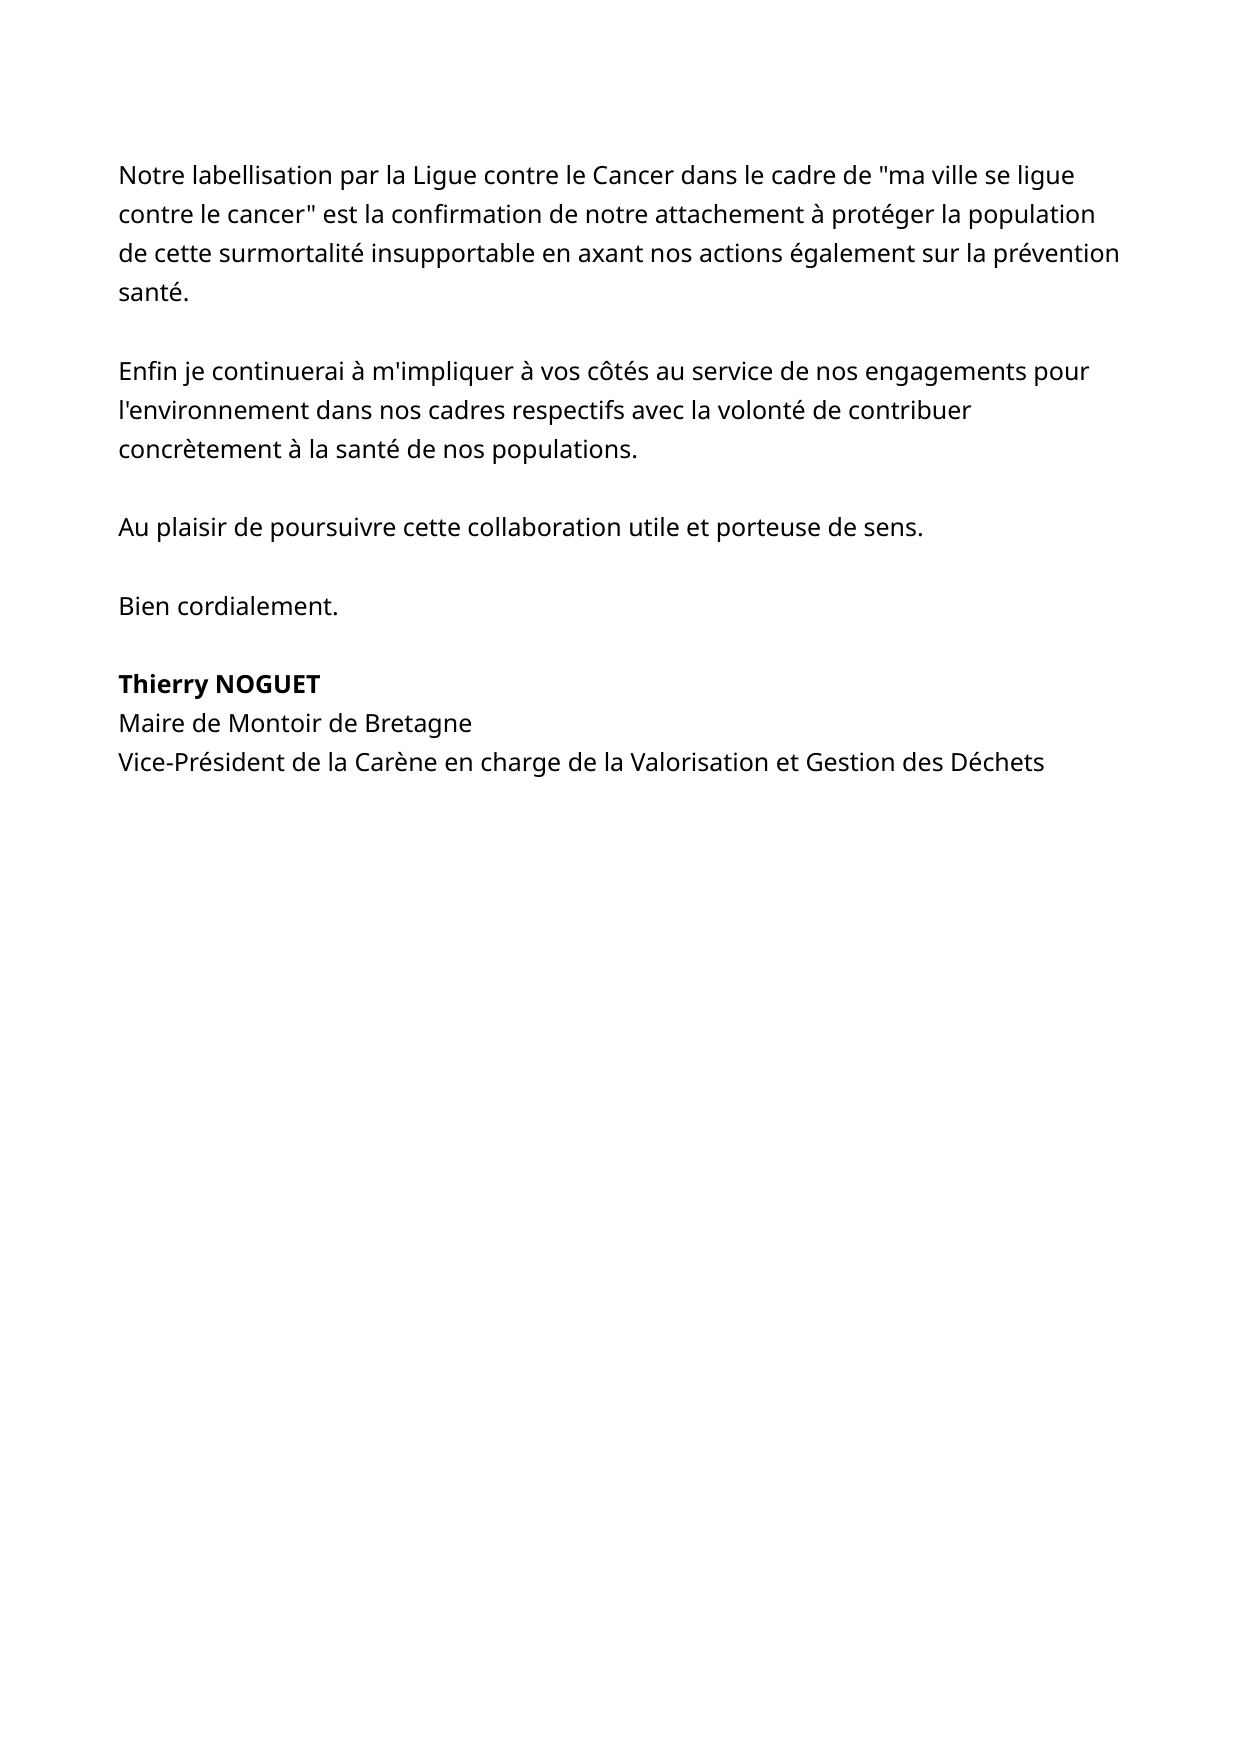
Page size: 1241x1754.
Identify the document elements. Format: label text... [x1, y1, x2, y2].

text Au plaisir de poursuivre cette collaboration utile et porteuse de sens. [118, 510, 1122, 544]
text Bien cordialement. [118, 588, 1122, 622]
text Notre labellisation par la Ligue contre le Cancer dans le cadre de "ma ville se ligue contre le cancer" est la confirmation de notre attachement à protéger la population de cette surmortalité insupportable en axant nos actions également sur la prévention santé. [118, 157, 1122, 309]
text Enfin je continuerai à m'impliquer à vos côtés au service de nos engagements pour l'environnement dans nos cadres respectifs avec la volonté de contribuer concrètement à la santé de nos populations. [118, 353, 1122, 466]
text Thierry NOGUET Maire de Montoir de Bretagne Vice-Président de la Carène en charge de la Valorisation et Gestion des Déchets [118, 666, 1122, 779]
